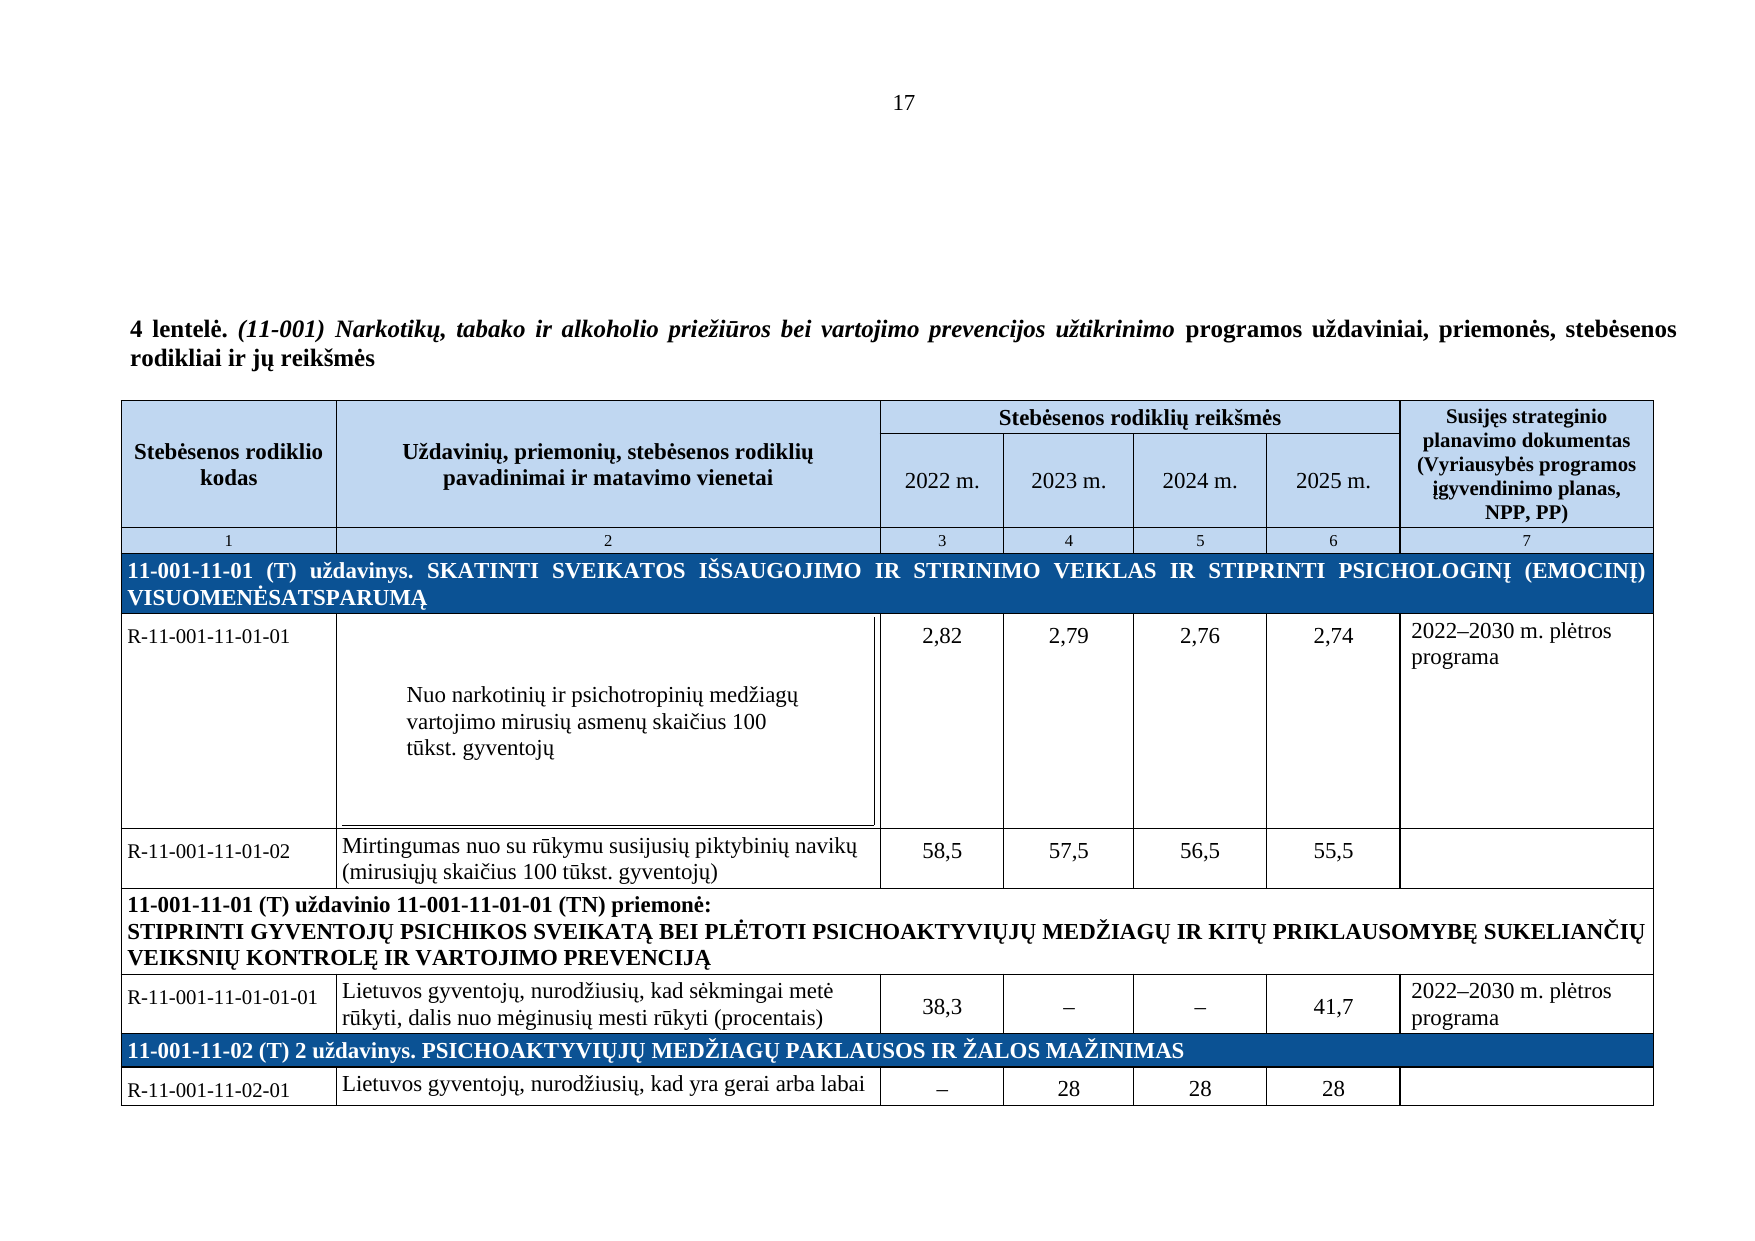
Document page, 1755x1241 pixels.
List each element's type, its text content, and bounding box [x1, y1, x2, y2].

table_cell 6 [1267, 528, 1399, 553]
table_cell 2,82 [881, 614, 1003, 828]
table_cell Lietuvos gyventojų, nurodžiusių, kad sėkmingai metė rūkyti, dalis nuo mėginusių mesti rūkyti (procentais) [337, 975, 880, 1033]
table_cell 2022 m. [881, 434, 1003, 527]
text 4 lentelė. (11-001) Narkotikų, tabako ir alkoholio priežiūros bei vartojimo prevencijos užtikrinimo programos uždaviniai, priemonės, stebėsenos rodikliai ir jų reikšmės [130, 314, 1677, 371]
table_cell 28 [1134, 1068, 1266, 1104]
table_cell – [881, 1068, 1003, 1104]
table_cell 11-001-11-01 (T) uždavinio 11-001-11-01-01 (TN) priemonė: STIPRINTI GYVENTOJŲ PSICHIKOS SVEIKATĄ BEI PLĖTOTI PSICHOAKTYVIŲJŲ MEDŽIAGŲ IR KITŲ PRIKLAUSOMYBĘ SUKELIANČIŲ VEIKSNIŲ KONTROLĘ IR VARTOJIMO PREVENCIJĄ [122, 889, 1653, 973]
table_cell – [1134, 975, 1266, 1033]
table_cell Nuo narkotinių ir psichotropinių medžiagų vartojimo mirusių asmenų skaičius 100 tūkst. gyventojų [337, 614, 880, 828]
table_cell 58,5 [881, 829, 1003, 888]
table_cell 2024 m. [1134, 434, 1266, 527]
table_cell R-11-001-11-01-01 [122, 614, 336, 828]
table_cell 38,3 [881, 975, 1003, 1033]
table_cell 2,76 [1134, 614, 1266, 828]
table_cell 28 [1004, 1068, 1133, 1104]
table_cell 2,74 [1267, 614, 1399, 828]
table_cell 41,7 [1267, 975, 1399, 1033]
table_header Stebėsenos rodiklio kodas [122, 401, 336, 527]
table_cell – [1004, 975, 1133, 1033]
table_cell Mirtingumas nuo su rūkymu susijusių piktybinių navikų (mirusiųjų skaičius 100 tūkst. gyventojų) [337, 829, 880, 888]
table_cell R-11-001-11-01-01-01 [122, 975, 336, 1033]
table_cell 4 [1004, 528, 1133, 553]
table_cell 3 [881, 528, 1003, 553]
table_cell [1401, 1068, 1653, 1104]
table_header Stebėsenos rodiklių reikšmės [881, 401, 1399, 433]
table_cell 7 [1401, 528, 1653, 553]
table_cell 5 [1134, 528, 1266, 553]
table_cell 2022–2030 m. plėtros programa [1401, 975, 1653, 1033]
table_cell 11-001-11-01 (T) uždavinys. SKATINTI SVEIKATOS IŠSAUGOJIMO IR STIRINIMO VEIKLAS IR STIPRINTI PSICHOLOGINĮ (EMOCINĮ) VISUOMENĖSATSPARUMĄ [122, 554, 1653, 613]
table_cell 56,5 [1134, 829, 1266, 888]
table_cell R-11-001-11-01-02 [122, 829, 336, 888]
table_cell 1 [122, 528, 336, 553]
table_cell 28 [1267, 1068, 1399, 1104]
table_cell Lietuvos gyventojų, nurodžiusių, kad yra gerai arba labai [337, 1068, 880, 1104]
table_cell 2025 m. [1267, 434, 1399, 527]
table_cell 11-001-11-02 (T) 2 uždavinys. PSICHOAKTYVIŲJŲ MEDŽIAGŲ PAKLAUSOS IR ŽALOS MAŽINIMAS [122, 1034, 1653, 1066]
table_header Susijęs strateginio planavimo dokumentas (Vyriausybės programos įgyvendinimo planas, NPP, PP) [1401, 401, 1653, 527]
table_cell R-11-001-11-02-01 [122, 1068, 336, 1104]
table_cell 2023 m. [1004, 434, 1133, 527]
table_cell 2 [337, 528, 880, 553]
table_cell 2022–2030 m. plėtros programa [1401, 614, 1653, 828]
table_cell 55,5 [1267, 829, 1399, 888]
table_header Uždavinių, priemonių, stebėsenos rodiklių pavadinimai ir matavimo vienetai [337, 401, 880, 527]
table_cell 2,79 [1004, 614, 1133, 828]
table_cell 57,5 [1004, 829, 1133, 888]
table_cell [1401, 829, 1653, 888]
